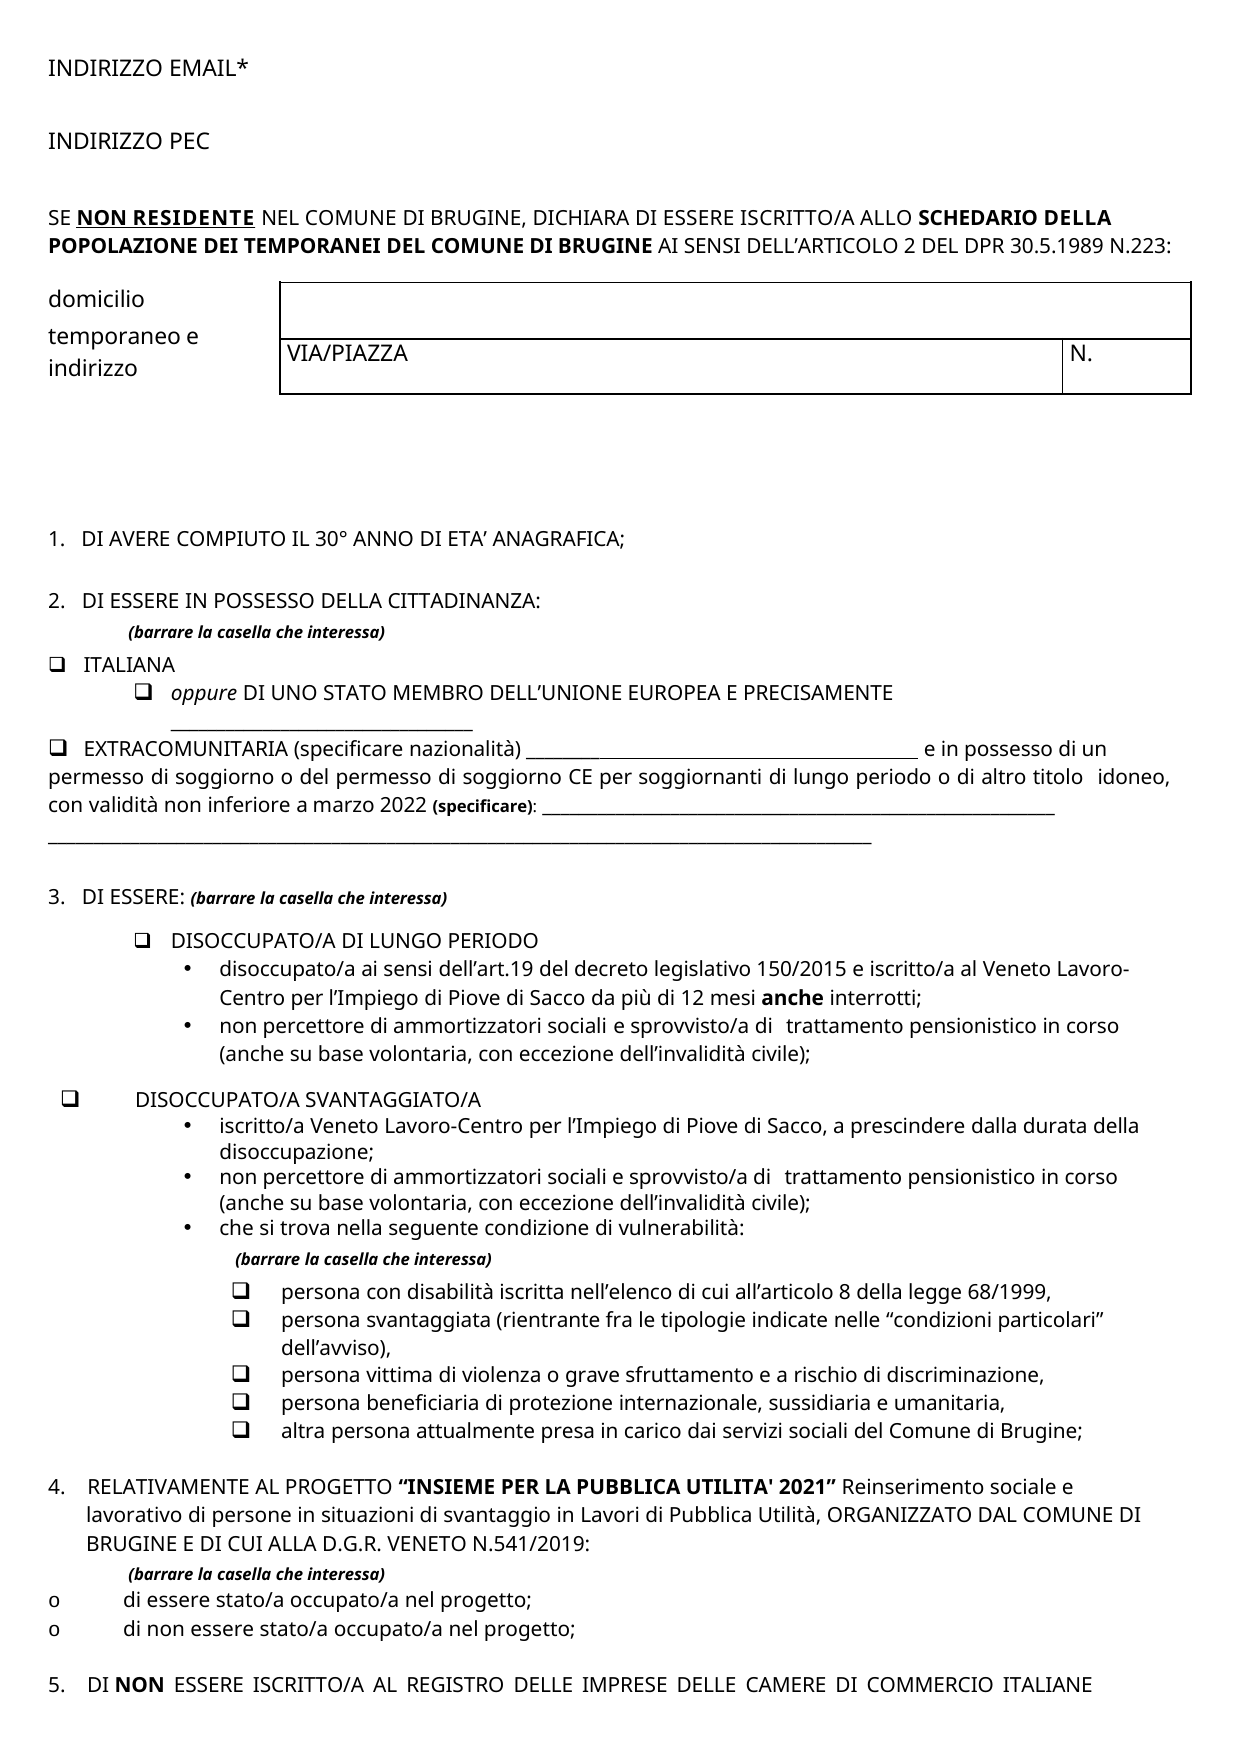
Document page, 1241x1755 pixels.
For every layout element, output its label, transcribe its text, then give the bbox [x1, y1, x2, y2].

list che si trova nella seguente condizione di vulnerabilità: [184, 1215, 1197, 1241]
text domicilio [48, 282, 260, 314]
text INDIRIZZO PEC [48, 125, 220, 156]
text (barrare la casella che interessa) [235, 1248, 1197, 1271]
text 3. DI ESSERE: (barrare la casella che interessa) [48, 882, 1197, 911]
list di non essere stato/a occupato/a nel progetto; [48, 1614, 1181, 1642]
list oppure DI UNO STATO MEMBRO DELL’UNIONE EUROPEA E PRECISAMENTE _________________________________ [133, 678, 1197, 734]
text (barrare la casella che interessa) [48, 620, 1197, 643]
text permesso di soggiorno o del permesso di soggiorno CE per soggiornanti di lungo periodo o di altro titolo idoneo, con validità non inferiore a marzo 2022 (specificare): ________________________________________________________ [48, 762, 1197, 819]
text __________________________________________________________________________________________ [48, 819, 1197, 847]
table_cell VIA/PIAZZA [281, 340, 1062, 393]
text 1. DI AVERE COMPIUTO IL 30° ANNO DI ETA’ ANAGRAFICA; [48, 524, 1197, 552]
text BRUGINE E DI CUI ALLA D.G.R. VENETO N.541/2019: [48, 1529, 1181, 1557]
list iscritto/a Veneto Lavoro-Centro per l’Impiego di Piove di Sacco, a prescindere dalla durata della disoccupazione; [184, 1113, 1197, 1164]
text 5. DI NON ESSERE ISCRITTO/A AL REGISTRO DELLE IMPRESE DELLE CAMERE DI COMMERCIO ITALIANE [48, 1671, 1181, 1699]
table_cell N. [1063, 340, 1190, 393]
text lavorativo di persone in situazioni di svantaggio in Lavori di Pubblica Utilità, ORGANIZZATO DAL COMUNE DI [48, 1500, 1181, 1529]
text temporaneo e indirizzo [48, 320, 260, 383]
list persona con disabilità iscritta nell’elenco di cui all’articolo 8 della legge 68/1999, [231, 1278, 1197, 1305]
table_header [281, 283, 1190, 338]
list DISOCCUPATO/A DI LUNGO PERIODO [133, 926, 1197, 954]
text INDIRIZZO EMAIL* [48, 52, 273, 83]
list altra persona attualmente presa in carico dai servizi sociali del Comune di Brugine; [231, 1416, 1197, 1444]
list DISOCCUPATO/A SVANTAGGIATO/A [60, 1086, 1197, 1113]
list persona beneficiaria di protezione internazionale, sussidiaria e umanitaria, [231, 1388, 1197, 1416]
text 2. DI ESSERE IN POSSESSO DELLA CITTADINANZA: [48, 586, 1197, 615]
text (barrare la casella che interessa) [48, 1563, 1197, 1585]
text 4. RELATIVAMENTE AL PROGETTO “INSIEME PER LA PUBBLICA UTILITA' 2021” Reinserimento sociale e [48, 1472, 1181, 1500]
list persona svantaggiata (rientrante fra le tipologie indicate nelle “condizioni particolari” dell’avviso), [231, 1305, 1197, 1361]
list disoccupato/a ai sensi dell’art.19 del decreto legislativo 150/2015 e iscritto/a al Veneto Lavoro-Centro per l’Impiego di Piove di Sacco da più di 12 mesi anche interrotti; [184, 954, 1179, 1011]
list non percettore di ammortizzatori sociali e sprovvisto/a di trattamento pensionistico in corso (anche su base volontaria, con eccezione dell’invalidità civile); [184, 1011, 1179, 1068]
list EXTRACOMUNITARIA (specificare nazionalità) ________ e in possesso di un [48, 734, 1197, 762]
text SE NON RESIDENTE NEL COMUNE DI BRUGINE, DICHIARA DI ESSERE ISCRITTO/A ALLO SCHEDARIO DELLA POPOLAZIONE DEI TEMPORANEI DEL COMUNE DI BRUGINE AI SENSI DELL’ARTICOLO 2 DEL DPR 30.5.1989 N.223: [48, 203, 1197, 259]
list di essere stato/a occupato/a nel progetto; [48, 1585, 1181, 1614]
list persona vittima di violenza o grave sfruttamento e a rischio di discriminazione, [231, 1361, 1197, 1388]
list non percettore di ammortizzatori sociali e sprovvisto/a di trattamento pensionistico in corso (anche su base volontaria, con eccezione dell’invalidità civile); [184, 1164, 1179, 1215]
list ITALIANA [48, 651, 1197, 678]
